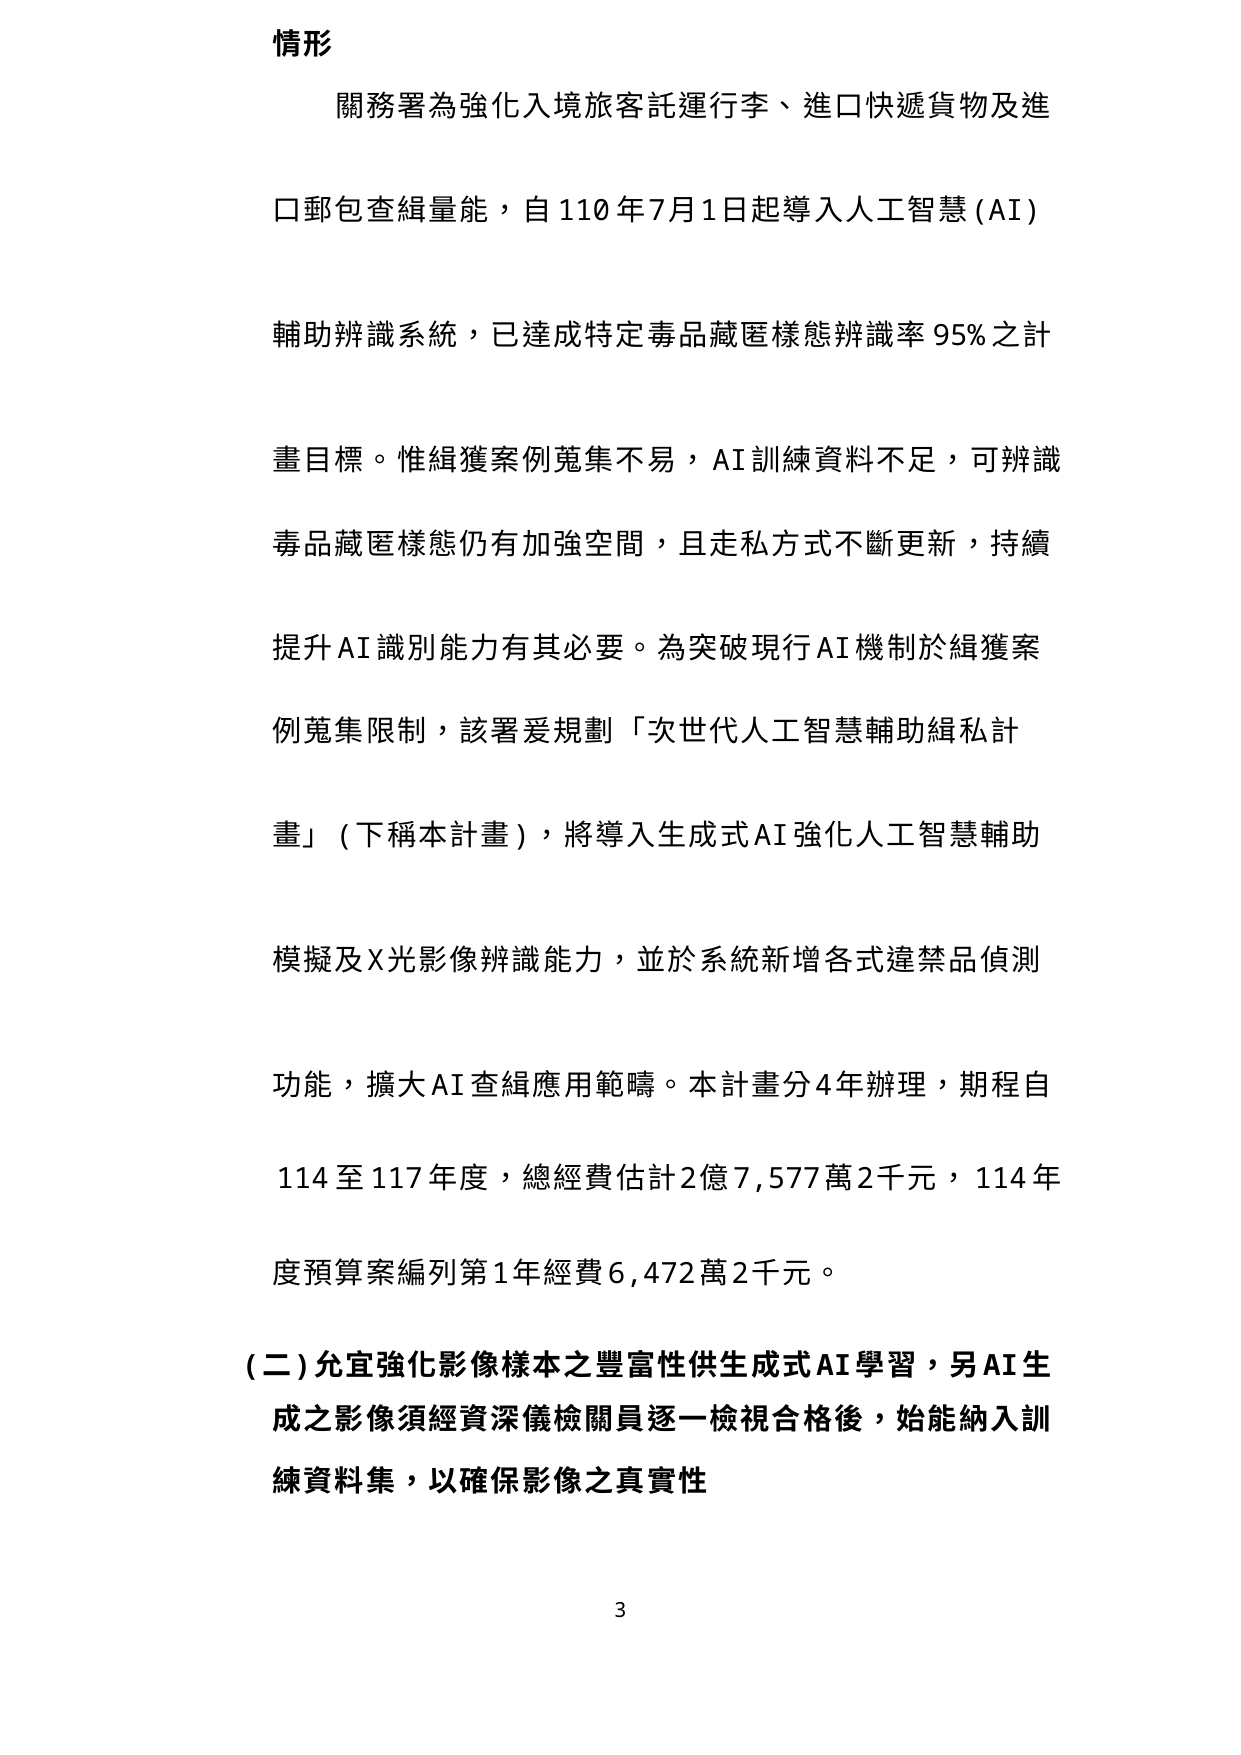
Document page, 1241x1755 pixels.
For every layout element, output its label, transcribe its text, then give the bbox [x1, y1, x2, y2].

text 情形 [236, 0, 1063, 62]
text 關務署為強化入境旅客託運行李、進口快遞貨物及進口郵包查緝量能，自110年7月1日起導入人工智慧(AI)輔助辨識系統，已達成特定毒品藏匿樣態辨識率95%之計畫目標。惟緝獲案例蒐集不易，AI訓練資料不足，可辨識毒品藏匿樣態仍有加強空間，且走私方式不斷更新，持續提升AI識別能力有其必要。為突破現行AI機制於緝獲案例蒐集限制，該署爰規劃「次世代人工智慧輔助緝私計畫」(下稱本計畫)，將導入生成式AI強化人工智慧輔助模擬及X光影像辨識能力，並於系統新增各式違禁品偵測功能，擴大AI查緝應用範疇。本計畫分4年辦理，期程自114至117年度，總經費估計2億7,577萬2千元，114年度預算案編列第1年經費6,472萬2千元。 [266, 62, 1063, 1312]
text (二)允宜強化影像樣本之豐富性供生成式AI學習，另AI生成之影像須經資深儀檢關員逐一檢視合格後，始能納入訓練資料集，以確保影像之真實性 [236, 1312, 1063, 1500]
